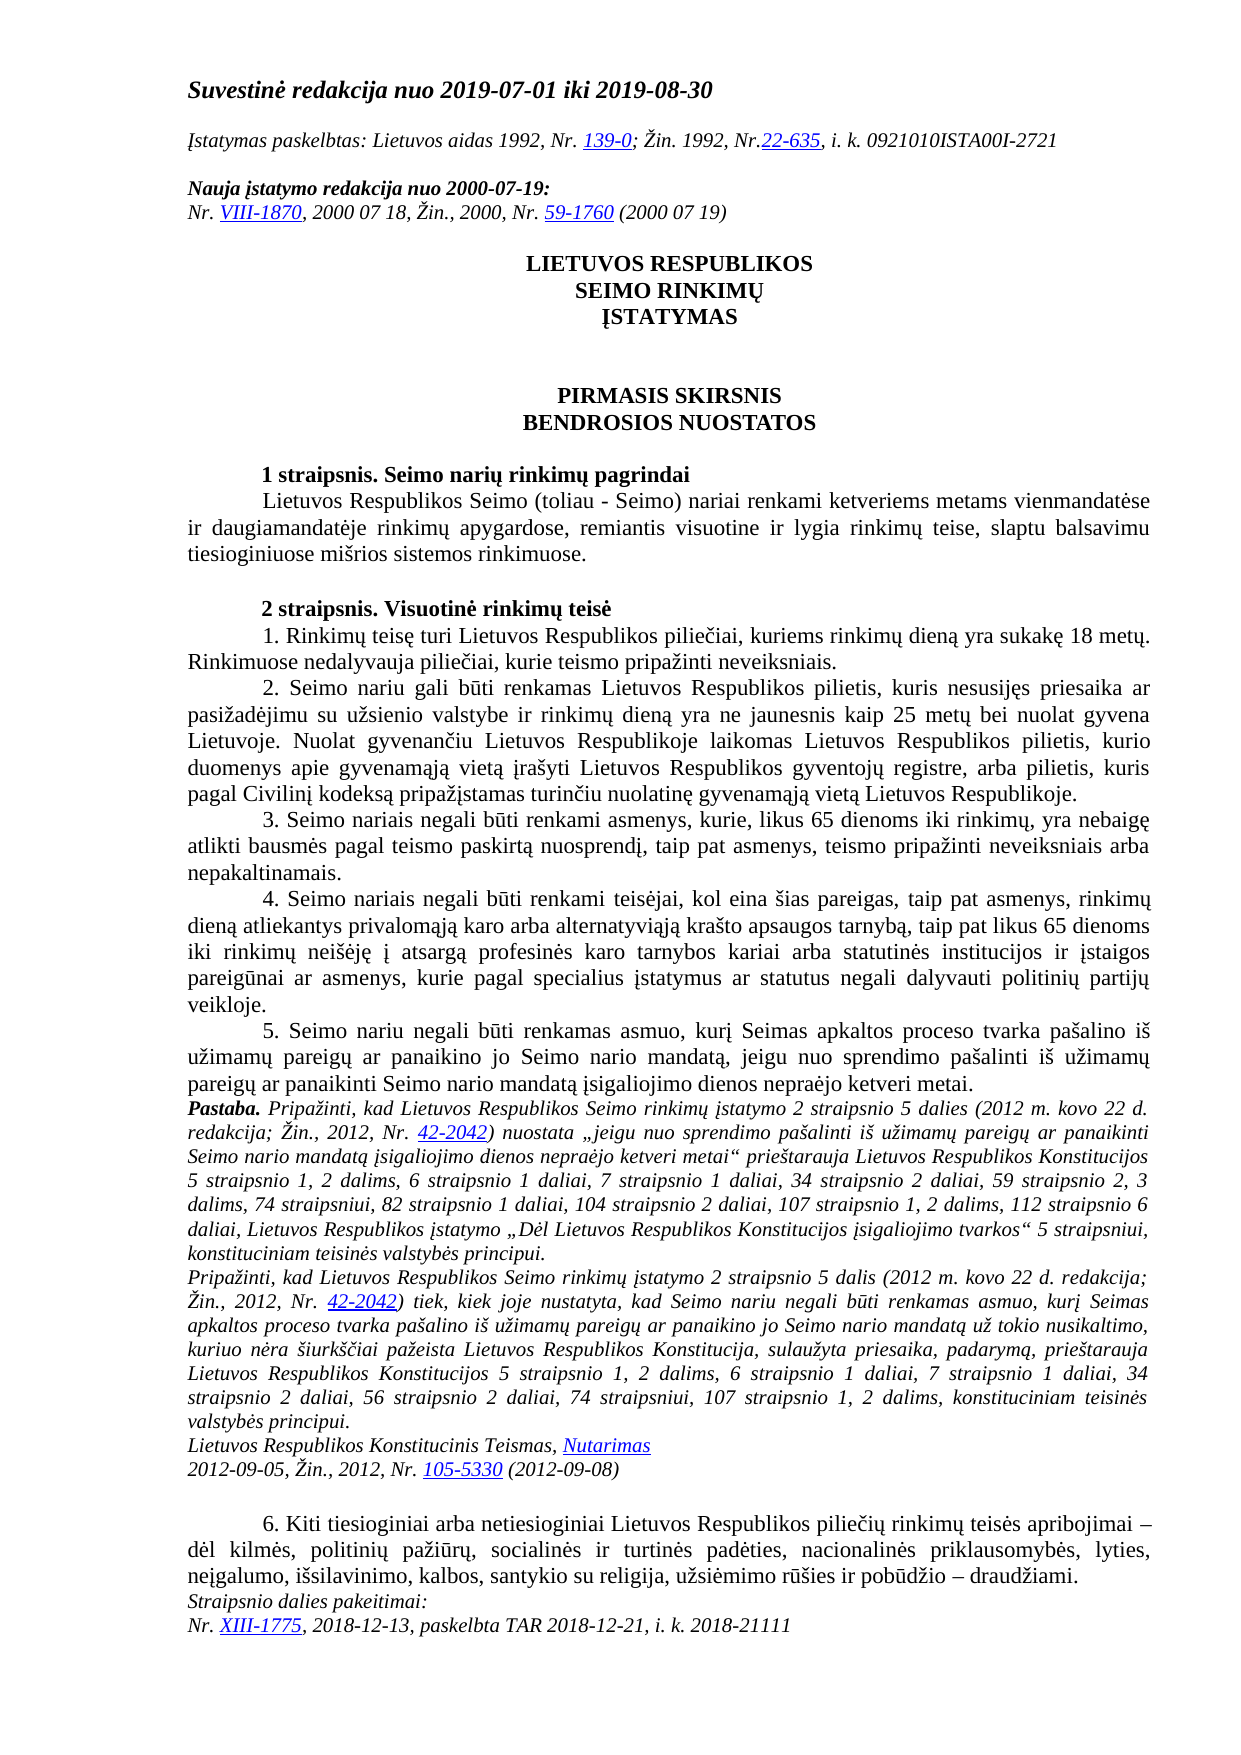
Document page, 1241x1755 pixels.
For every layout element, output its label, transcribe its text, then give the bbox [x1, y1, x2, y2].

text 3. Seimo nariais negali būti renkami asmenys, kurie, likus 65 dienoms iki rinkimų, yra nebaigę atlikti bausmės pagal teismo paskirtą nuosprendį, taip pat asmenys, teismo pripažinti neveiksniais arba nepakaltinamais. [187, 806, 1152, 885]
text LIETUVOS RESPUBLIKOS [187, 250, 1152, 277]
text 2 straipsnis. Visuotinė rinkimų teisė [187, 595, 1152, 622]
text 4. Seimo nariais negali būti renkami teisėjai, kol eina šias pareigas, taip pat asmenys, rinkimų dieną atliekantys privalomąją karo arba alternatyviąją krašto apsaugos tarnybą, taip pat likus 65 dienoms iki rinkimų neišėję į atsargą profesinės karo tarnybos kariai arba statutinės institucijos ir įstaigos pareigūnai ar asmenys, kurie pagal specialius įstatymus ar statutus negali dalyvauti politinių partijų veikloje. [187, 885, 1152, 1017]
text Nr. VIII-1870, 2000 07 18, Žin., 2000, Nr. 59-1760 (2000 07 19) [187, 200, 1152, 224]
text SEIMO RINKIMŲ [187, 277, 1152, 303]
text 1 straipsnis. Seimo narių rinkimų pagrindai [187, 461, 1152, 488]
text 2012-09-05, Žin., 2012, Nr. 105-5330 (2012-09-08) [187, 1457, 1152, 1481]
text Suvestinė redakcija nuo 2019-07-01 iki 2019-08-30 [187, 75, 1152, 104]
text Įstatymas paskelbtas: Lietuvos aidas 1992, Nr. 139-0; Žin. 1992, Nr.22-635, i. k. 0921010ISTA00I-2721 [187, 128, 1152, 152]
text Lietuvos Respublikos Konstitucinis Teismas, Nutarimas [187, 1433, 1152, 1457]
text BENDROSIOS NUOSTATOS [187, 408, 1152, 435]
text Pastaba. Pripažinti, kad Lietuvos Respublikos Seimo rinkimų įstatymo 2 straipsnio 5 dalies (2012 m. kovo 22 d. redakcija; Žin., 2012, Nr. 42-2042) nuostata „jeigu nuo sprendimo pašalinti iš užimamų pareigų ar panaikinti Seimo nario mandatą įsigaliojimo dienos nepraėjo ketveri metai“ prieštarauja Lietuvos Respublikos Konstitucijos 5 straipsnio 1, 2 dalims, 6 straipsnio 1 daliai, 7 straipsnio 1 daliai, 34 straipsnio 2 daliai, 59 straipsnio 2, 3 dalims, 74 straipsniui, 82 straipsnio 1 daliai, 104 straipsnio 2 daliai, 107 straipsnio 1, 2 dalims, 112 straipsnio 6 daliai, Lietuvos Respublikos įstatymo „Dėl Lietuvos Respublikos Konstitucijos įsigaliojimo tvarkos“ 5 straipsniui, konstituciniam teisinės valstybės principui. [187, 1096, 1152, 1264]
text PIRMASIS SKIRSNIS [187, 382, 1152, 408]
text Pripažinti, kad Lietuvos Respublikos Seimo rinkimų įstatymo 2 straipsnio 5 dalis (2012 m. kovo 22 d. redakcija; Žin., 2012, Nr. 42-2042) tiek, kiek joje nustatyta, kad Seimo nariu negali būti renkamas asmuo, kurį Seimas apkaltos proceso tvarka pašalino iš užimamų pareigų ar panaikino jo Seimo nario mandatą už tokio nusikaltimo, kuriuo nėra šiurkščiai pažeista Lietuvos Respublikos Konstitucija, sulaužyta priesaika, padarymą, prieštarauja Lietuvos Respublikos Konstitucijos 5 straipsnio 1, 2 dalims, 6 straipsnio 1 daliai, 7 straipsnio 1 daliai, 34 straipsnio 2 daliai, 56 straipsnio 2 daliai, 74 straipsniui, 107 straipsnio 1, 2 dalims, konstituciniam teisinės valstybės principui. [187, 1264, 1152, 1433]
text Nr. XIII-1775, 2018-12-13, paskelbta TAR 2018-12-21, i. k. 2018-21111 [187, 1613, 1152, 1637]
text Nauja įstatymo redakcija nuo 2000-07-19: [187, 176, 1152, 200]
text 5. Seimo nariu negali būti renkamas asmuo, kurį Seimas apkaltos proceso tvarka pašalino iš užimamų pareigų ar panaikino jo Seimo nario mandatą, jeigu nuo sprendimo pašalinti iš užimamų pareigų ar panaikinti Seimo nario mandatą įsigaliojimo dienos nepraėjo ketveri metai. [187, 1017, 1152, 1096]
text 6. Kiti tiesioginiai arba netiesioginiai Lietuvos Respublikos piliečių rinkimų teisės apribojimai – dėl kilmės, politinių pažiūrų, socialinės ir turtinės padėties, nacionalinės priklausomybės, lyties, neįgalumo, išsilavinimo, kalbos, santykio su religija, užsiėmimo rūšies ir pobūdžio – draudžiami. [187, 1510, 1152, 1589]
text Straipsnio dalies pakeitimai: [187, 1589, 1152, 1613]
text Lietuvos Respublikos Seimo (toliau - Seimo) nariai renkami ketveriems metams vienmandatėse ir daugiamandatėje rinkimų apygardose, remiantis visuotine ir lygia rinkimų teise, slaptu balsavimu tiesioginiuose mišrios sistemos rinkimuose. [187, 488, 1152, 567]
text ĮSTATYMAS [187, 303, 1152, 329]
text 2. Seimo nariu gali būti renkamas Lietuvos Respublikos pilietis, kuris nesusijęs priesaika ar pasižadėjimu su užsienio valstybe ir rinkimų dieną yra ne jaunesnis kaip 25 metų bei nuolat gyvena Lietuvoje. Nuolat gyvenančiu Lietuvos Respublikoje laikomas Lietuvos Respublikos pilietis, kurio duomenys apie gyvenamąją vietą įrašyti Lietuvos Respublikos gyventojų registre, arba pilietis, kuris pagal Civilinį kodeksą pripažįstamas turinčiu nuolatinę gyvenamąją vietą Lietuvos Respublikoje. [187, 674, 1152, 806]
text 1. Rinkimų teisę turi Lietuvos Respublikos piliečiai, kuriems rinkimų dieną yra sukakę 18 metų. Rinkimuose nedalyvauja piliečiai, kurie teismo pripažinti neveiksniais. [187, 622, 1152, 674]
